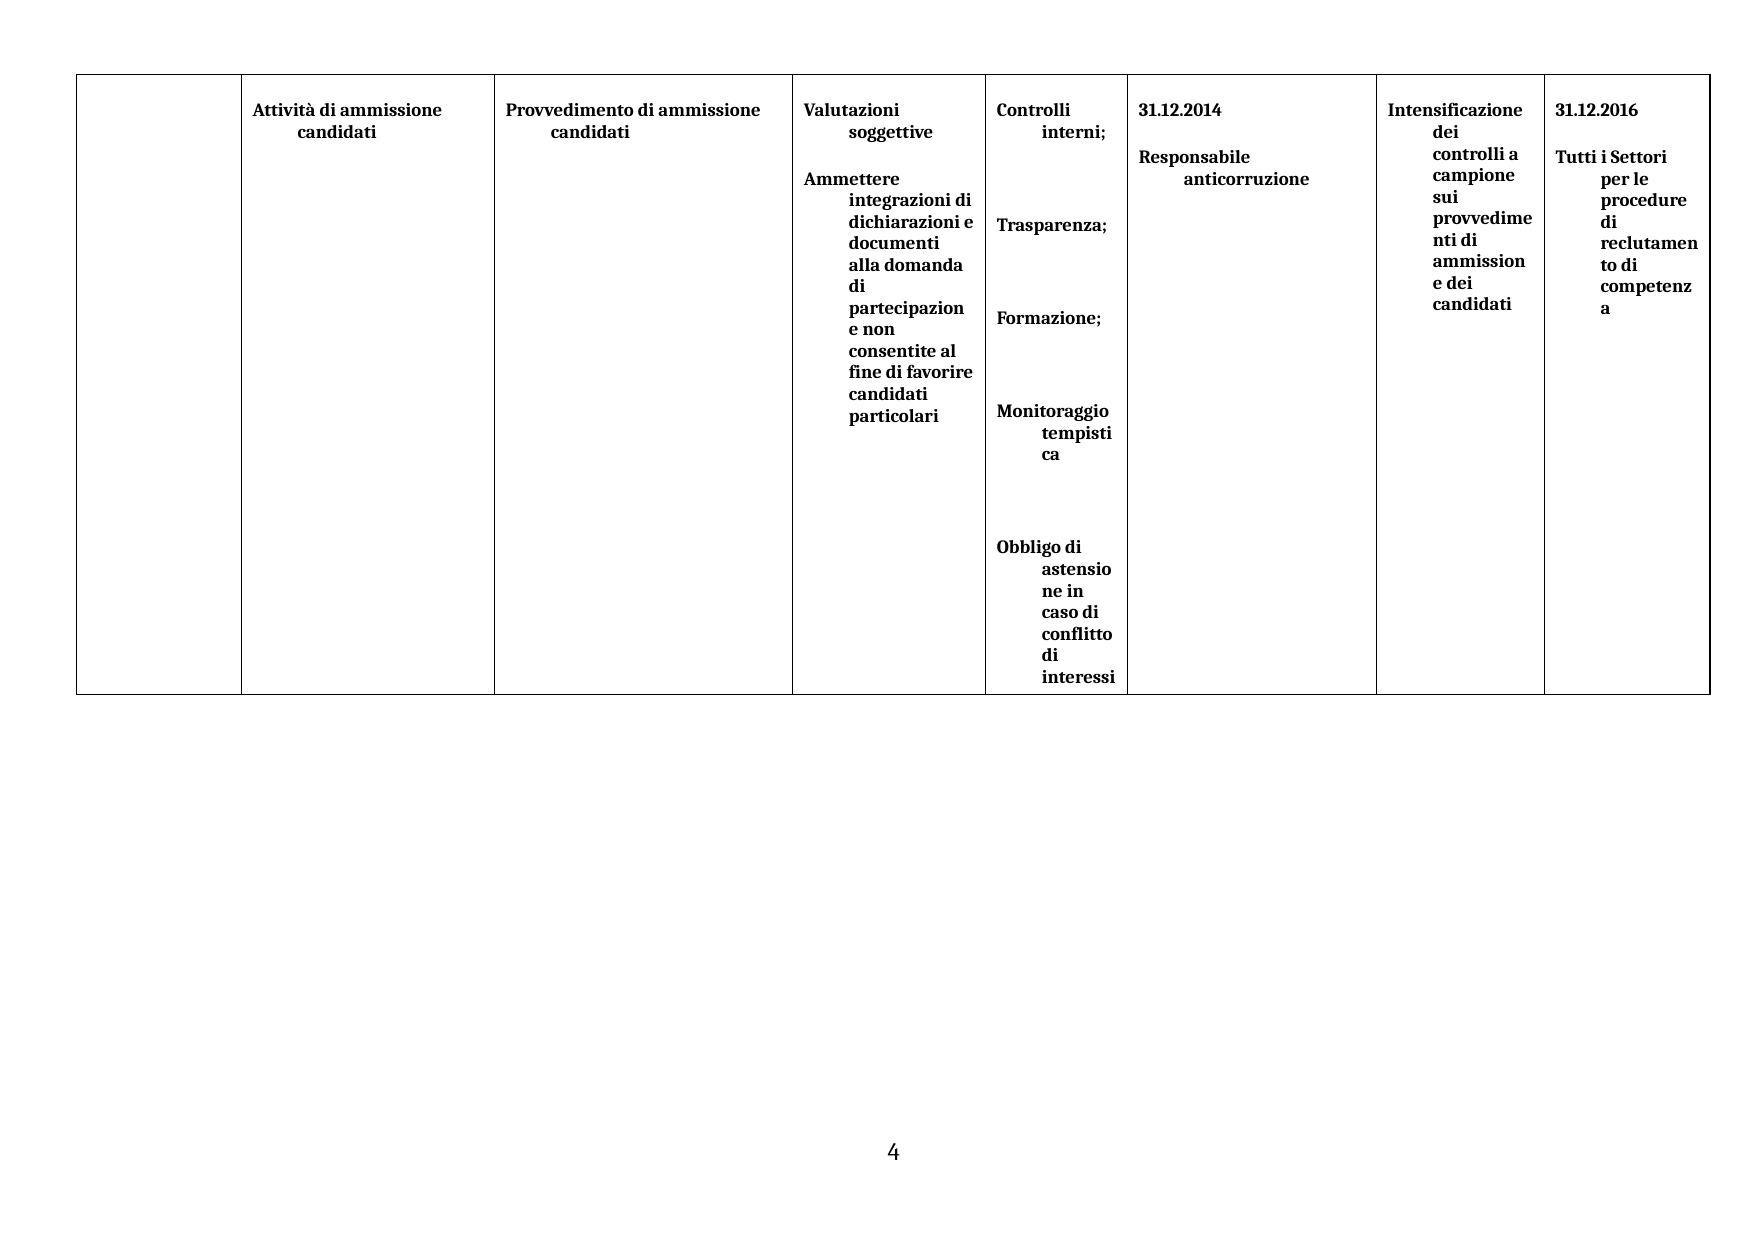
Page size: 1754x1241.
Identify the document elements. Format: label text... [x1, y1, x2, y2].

table_header Valutazioni soggettive Ammettere integrazioni di dichiarazioni e documenti alla domanda di partecipazione non consentite al fine di favorire candidati particolari [793, 75, 985, 694]
table_header Intensificazione dei controlli a campione sui provvedimenti di ammissione dei candidati [1377, 75, 1544, 694]
table_header Provvedimento di ammissione candidati [495, 75, 792, 694]
table_header Attività di ammissione candidati [242, 75, 494, 694]
table_header 31.12.2016 Tutti i Settori per le procedure di reclutamento di competenza [1545, 75, 1709, 694]
table_header Controlli interni; Trasparenza; Formazione; Monitoraggio tempistica Obbligo di astensione in caso di conflitto di interessi [986, 75, 1127, 694]
table_header [77, 75, 241, 694]
table_header 31.12.2014 Responsabile anticorruzione [1128, 75, 1376, 694]
